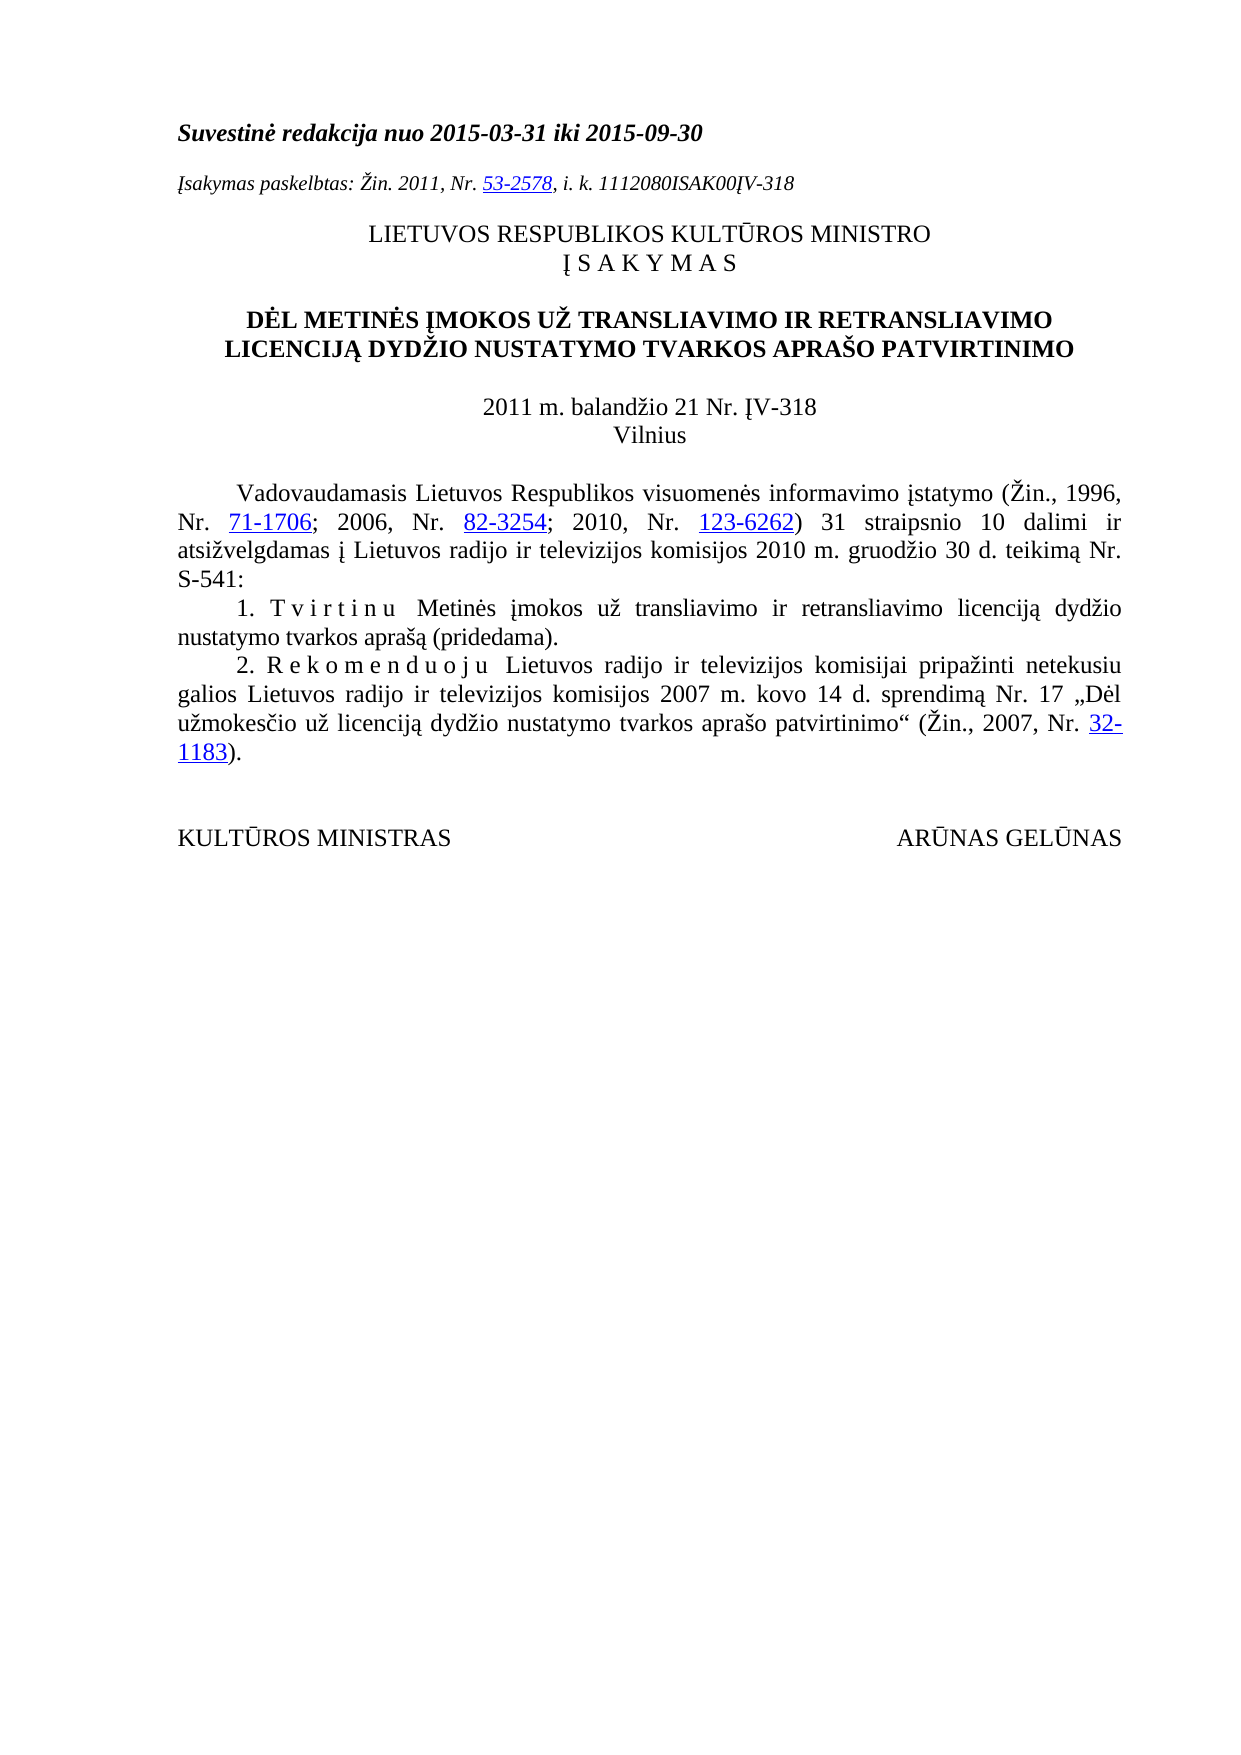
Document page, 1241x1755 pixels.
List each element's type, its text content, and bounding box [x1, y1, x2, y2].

text Vilnius [177, 420, 1122, 449]
text Įsakymas paskelbtas: Žin. 2011, Nr. 53-2578, i. k. 1112080ISAK00ĮV-318 [177, 171, 1122, 195]
text 2011 m. balandžio 21 Nr. ĮV-318 [177, 392, 1122, 420]
text Kultūros ministras Arūnas Gelūnas [177, 823, 1122, 852]
text Suvestinė redakcija nuo 2015-03-31 iki 2015-09-30 [177, 118, 1122, 147]
text LIETUVOS RESPUBLIKOS KULTŪROS MINISTRO [177, 219, 1122, 248]
text Vadovaudamasis Lietuvos Respublikos visuomenės informavimo įstatymo (Žin., 1996, Nr. 71-1706; 2006, Nr. 82-3254; 2010, Nr. 123-6262) 31 straipsnio 10 dalimi ir atsižvelgdamas į Lietuvos radijo ir televizijos komisijos 2010 m. gruodžio 30 d. teikimą Nr. S-541: [177, 478, 1122, 593]
text 1. Tvirtinu Metinės įmokos už transliavimo ir retransliavimo licenciją dydžio nustatymo tvarkos aprašą (pridedama). [177, 593, 1122, 650]
text DĖL METINĖS ĮMOKOS UŽ TRANSLIAVIMO IR RETRANSLIAVIMO LICENCIJĄ DYDŽIO NUSTATYMO TVARKOS APRAŠO PATVIRTINIMO [177, 305, 1122, 363]
text 2. Rekomenduoju Lietuvos radijo ir televizijos komisijai pripažinti netekusiu galios Lietuvos radijo ir televizijos komisijos 2007 m. kovo 14 d. sprendimą Nr. 17 „Dėl užmokesčio už licenciją dydžio nustatymo tvarkos aprašo patvirtinimo“ (Žin., 2007, Nr. 32-1183). [177, 650, 1122, 765]
text ĮSAKYMAS [177, 248, 1122, 277]
